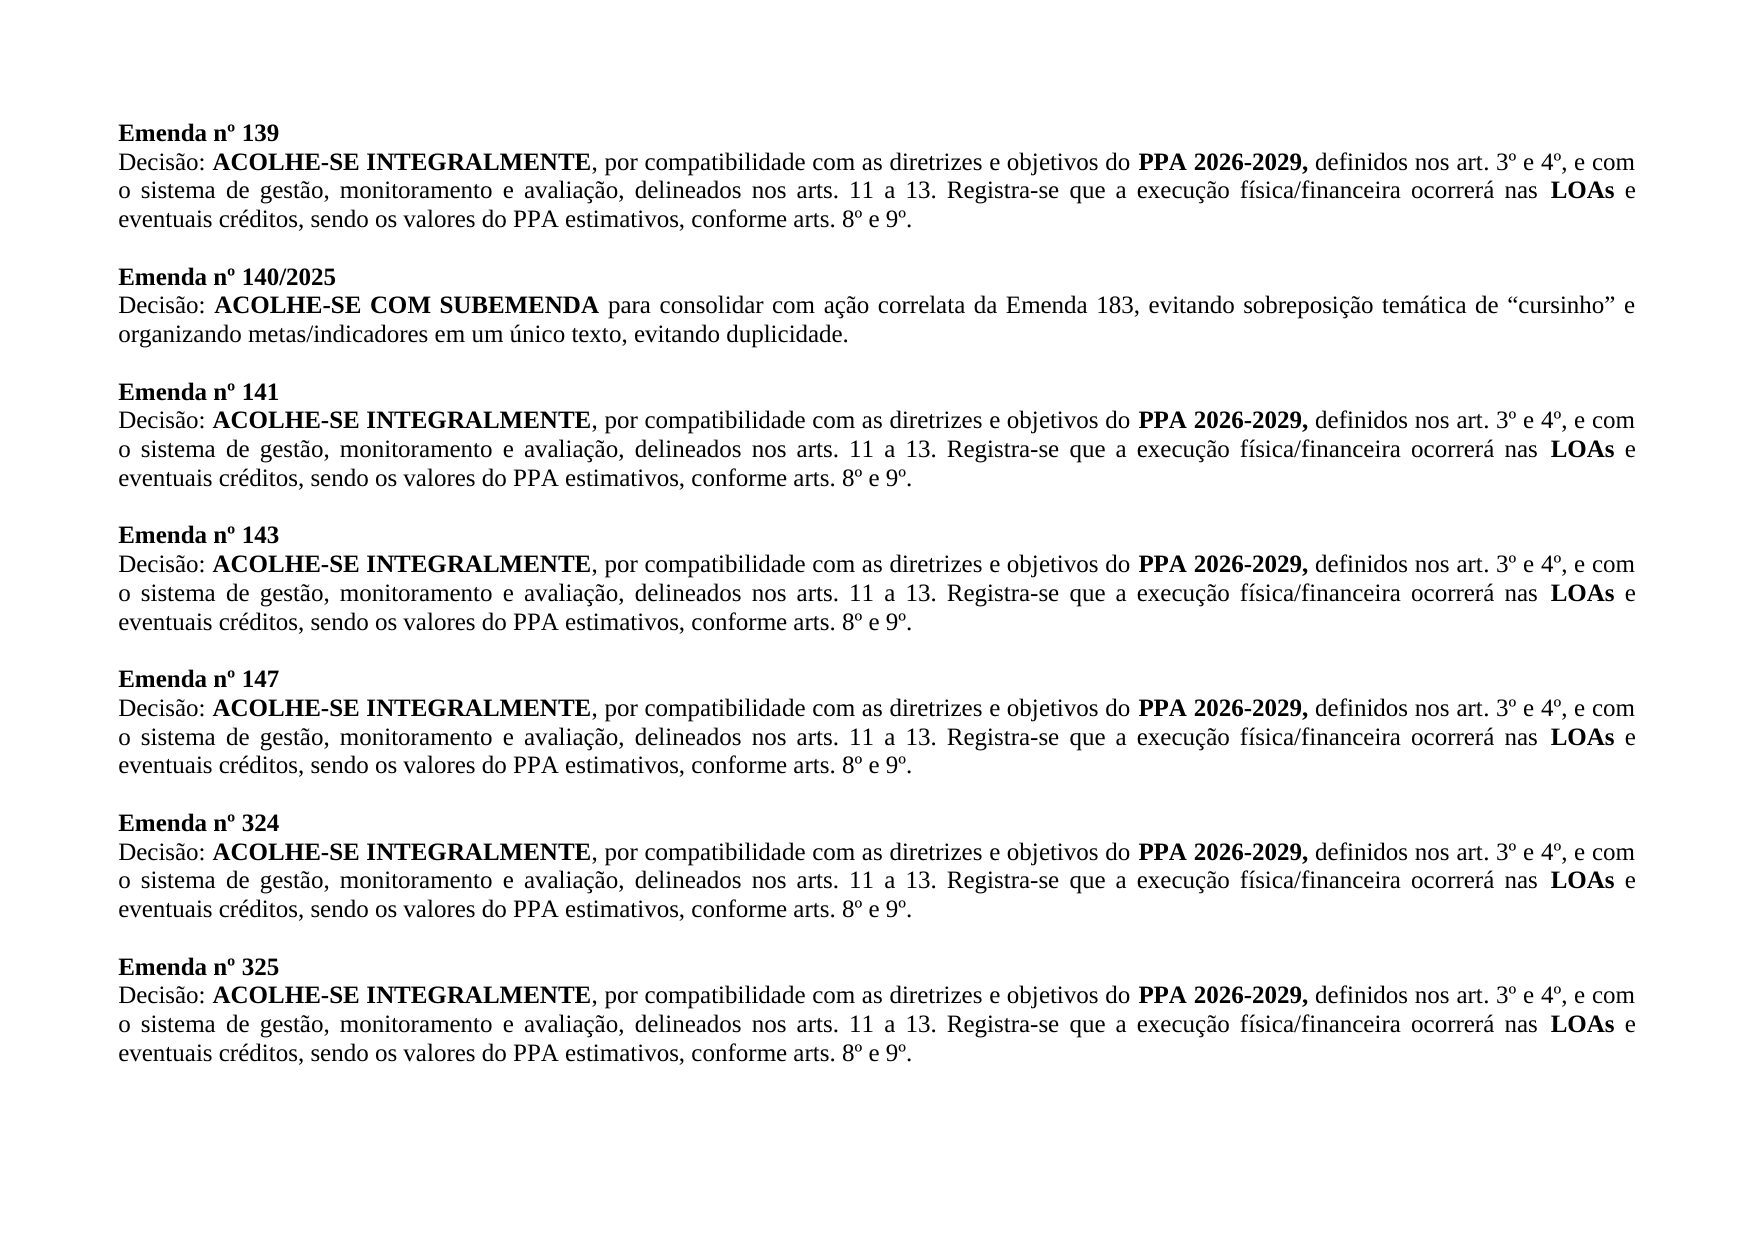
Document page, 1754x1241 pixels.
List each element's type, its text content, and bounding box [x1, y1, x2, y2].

text Decisão: ACOLHE-SE INTEGRALMENTE, por compatibilidade com as diretrizes e objetivos do PPA 2026-2029, definidos nos art. 3º e 4º, e com o sistema de gestão, monitoramento e avaliação, delineados nos arts. 11 a 13. Registra-se que a execução física/financeira ocorrerá nas LOAs e eventuais créditos, sendo os valores do PPA estimativos, conforme arts. 8º e 9º. [118, 981, 1636, 1067]
text Emenda nº 141 [118, 377, 1636, 406]
text Decisão: ACOLHE-SE INTEGRALMENTE, por compatibilidade com as diretrizes e objetivos do PPA 2026-2029, definidos nos art. 3º e 4º, e com o sistema de gestão, monitoramento e avaliação, delineados nos arts. 11 a 13. Registra-se que a execução física/financeira ocorrerá nas LOAs e eventuais créditos, sendo os valores do PPA estimativos, conforme arts. 8º e 9º. [118, 837, 1636, 923]
text Decisão: ACOLHE-SE INTEGRALMENTE, por compatibilidade com as diretrizes e objetivos do PPA 2026-2029, definidos nos art. 3º e 4º, e com o sistema de gestão, monitoramento e avaliação, delineados nos arts. 11 a 13. Registra-se que a execução física/financeira ocorrerá nas LOAs e eventuais créditos, sendo os valores do PPA estimativos, conforme arts. 8º e 9º. [118, 693, 1636, 779]
text Decisão: ACOLHE-SE INTEGRALMENTE, por compatibilidade com as diretrizes e objetivos do PPA 2026-2029, definidos nos art. 3º e 4º, e com o sistema de gestão, monitoramento e avaliação, delineados nos arts. 11 a 13. Registra-se que a execução física/financeira ocorrerá nas LOAs e eventuais créditos, sendo os valores do PPA estimativos, conforme arts. 8º e 9º. [118, 406, 1636, 492]
text Emenda nº 143 [118, 521, 1636, 549]
text Emenda nº 324 [118, 808, 1636, 837]
text Emenda nº 325 [118, 952, 1636, 981]
text Emenda nº 139 [118, 118, 1636, 147]
text Emenda nº 147 [118, 664, 1636, 693]
text Decisão: ACOLHE-SE INTEGRALMENTE, por compatibilidade com as diretrizes e objetivos do PPA 2026-2029, definidos nos art. 3º e 4º, e com o sistema de gestão, monitoramento e avaliação, delineados nos arts. 11 a 13. Registra-se que a execução física/financeira ocorrerá nas LOAs e eventuais créditos, sendo os valores do PPA estimativos, conforme arts. 8º e 9º. [118, 549, 1636, 636]
text Emenda nº 140/2025 [118, 262, 1636, 291]
text Decisão: ACOLHE-SE INTEGRALMENTE, por compatibilidade com as diretrizes e objetivos do PPA 2026-2029, definidos nos art. 3º e 4º, e com o sistema de gestão, monitoramento e avaliação, delineados nos arts. 11 a 13. Registra-se que a execução física/financeira ocorrerá nas LOAs e eventuais créditos, sendo os valores do PPA estimativos, conforme arts. 8º e 9º. [118, 147, 1636, 233]
text Decisão: ACOLHE-SE COM SUBEMENDA para consolidar com ação correlata da Emenda 183, evitando sobreposição temática de “cursinho” e organizando metas/indicadores em um único texto, evitando duplicidade. [118, 291, 1636, 348]
